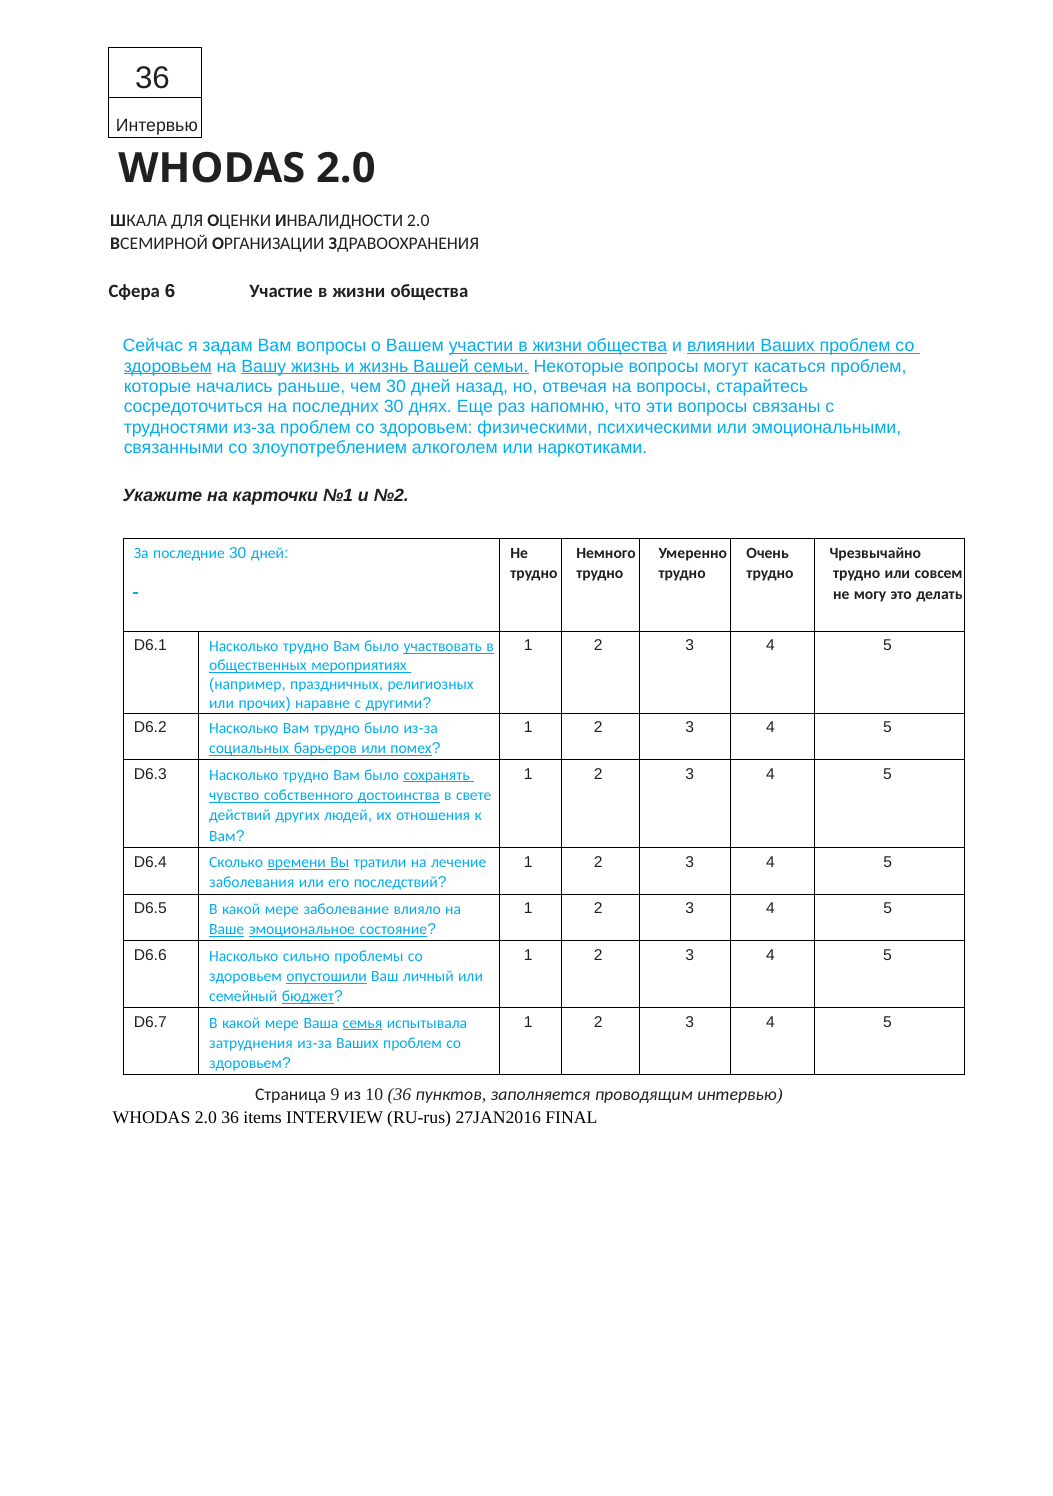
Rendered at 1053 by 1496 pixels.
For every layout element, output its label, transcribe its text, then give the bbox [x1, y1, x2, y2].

text Укажите на карточки №1 и №2. [122, 485, 924, 505]
table_cell 3 [640, 1008, 730, 1074]
table_cell Насколько Вам трудно было из-за социальных барьеров или помех? [199, 714, 499, 759]
table_cell 5 [815, 760, 964, 847]
table_cell Насколько трудно Вам было участвовать в общественных мероприятиях (например, праздничных, религиозных или прочих) наравне с другими? [199, 632, 499, 712]
table_cell В какой мере заболевание влияло на Ваше эмоциональное состояние? [199, 895, 499, 940]
table_cell D6.7 [124, 1008, 198, 1074]
table_cell 5 [815, 941, 964, 1007]
table_header Чрезвычайно трудно или совсем не могу это делать [815, 539, 964, 631]
table_cell 3 [640, 760, 730, 847]
table_cell 4 [731, 714, 814, 759]
table_cell 1 [500, 760, 561, 847]
table_header За последние 30 дней: [124, 539, 499, 631]
table_cell 5 [815, 632, 964, 712]
table_header Немного трудно [562, 539, 639, 631]
table_cell Насколько сильно проблемы со здоровьем опустошили Ваш личный или семейный бюджет? [199, 941, 499, 1007]
table_cell 5 [815, 714, 964, 759]
table_cell 2 [562, 848, 639, 893]
table_cell 2 [562, 941, 639, 1007]
text Сейчас я задам Вам вопросы о Вашем участии в жизни общества и влиянии Ваших проблем со здоровьем на Вашу жизнь и жизнь Вашей семьи. Некоторые вопросы могут касаться проблем, которые начались раньше, чем 30 дней назад, но, отвечая на вопросы, старайтесь сосредоточиться на последних 30 днях. Еще раз напомню, что эти вопросы связаны с трудностями из-за проблем со здоровьем: физическими, психическими или эмоциональными, связанными со злоупотреблением алкоголем или наркотиками. [122, 335, 924, 457]
table_cell D6.2 [124, 714, 198, 759]
table_cell 4 [731, 1008, 814, 1074]
table_cell 1 [500, 632, 561, 712]
table_cell D6.3 [124, 760, 198, 847]
table_cell Насколько трудно Вам было сохранять чувство собственного достоинства в свете действий других людей, их отношения к Вам? [199, 760, 499, 847]
table_header Не трудно [500, 539, 561, 631]
table_cell 1 [500, 895, 561, 940]
table_cell 1 [500, 848, 561, 893]
subtitle Сфера 6 Участие в жизни общества [108, 279, 924, 302]
table_cell 3 [640, 895, 730, 940]
table_cell 4 [731, 760, 814, 847]
table_cell 5 [815, 895, 964, 940]
table_cell 4 [731, 941, 814, 1007]
table_cell 3 [640, 632, 730, 712]
table_cell 3 [640, 941, 730, 1007]
table_cell Сколько времени Вы тратили на лечение заболевания или его последствий? [199, 848, 499, 893]
table_cell 1 [500, 1008, 561, 1074]
table_header Умеренно трудно [640, 539, 730, 631]
table_cell 2 [562, 760, 639, 847]
table_cell D6.6 [124, 941, 198, 1007]
table_cell D6.1 [124, 632, 198, 712]
table_cell 4 [731, 848, 814, 893]
table_cell 3 [640, 848, 730, 893]
table_cell 2 [562, 1008, 639, 1074]
table_cell 2 [562, 895, 639, 940]
table_cell 4 [731, 632, 814, 712]
table_cell D6.5 [124, 895, 198, 940]
table_cell В какой мере Ваша семья испытывала затруднения из-за Ваших проблем со здоровьем? [199, 1008, 499, 1074]
table_cell 2 [562, 714, 639, 759]
table_cell 4 [731, 895, 814, 940]
table_cell 1 [500, 714, 561, 759]
table_cell 5 [815, 1008, 964, 1074]
table_header Очень трудно [731, 539, 814, 631]
table_cell 5 [815, 848, 964, 893]
table_cell D6.4 [124, 848, 198, 893]
table_cell 2 [562, 632, 639, 712]
table_cell 1 [500, 941, 561, 1007]
table_cell 3 [640, 714, 730, 759]
